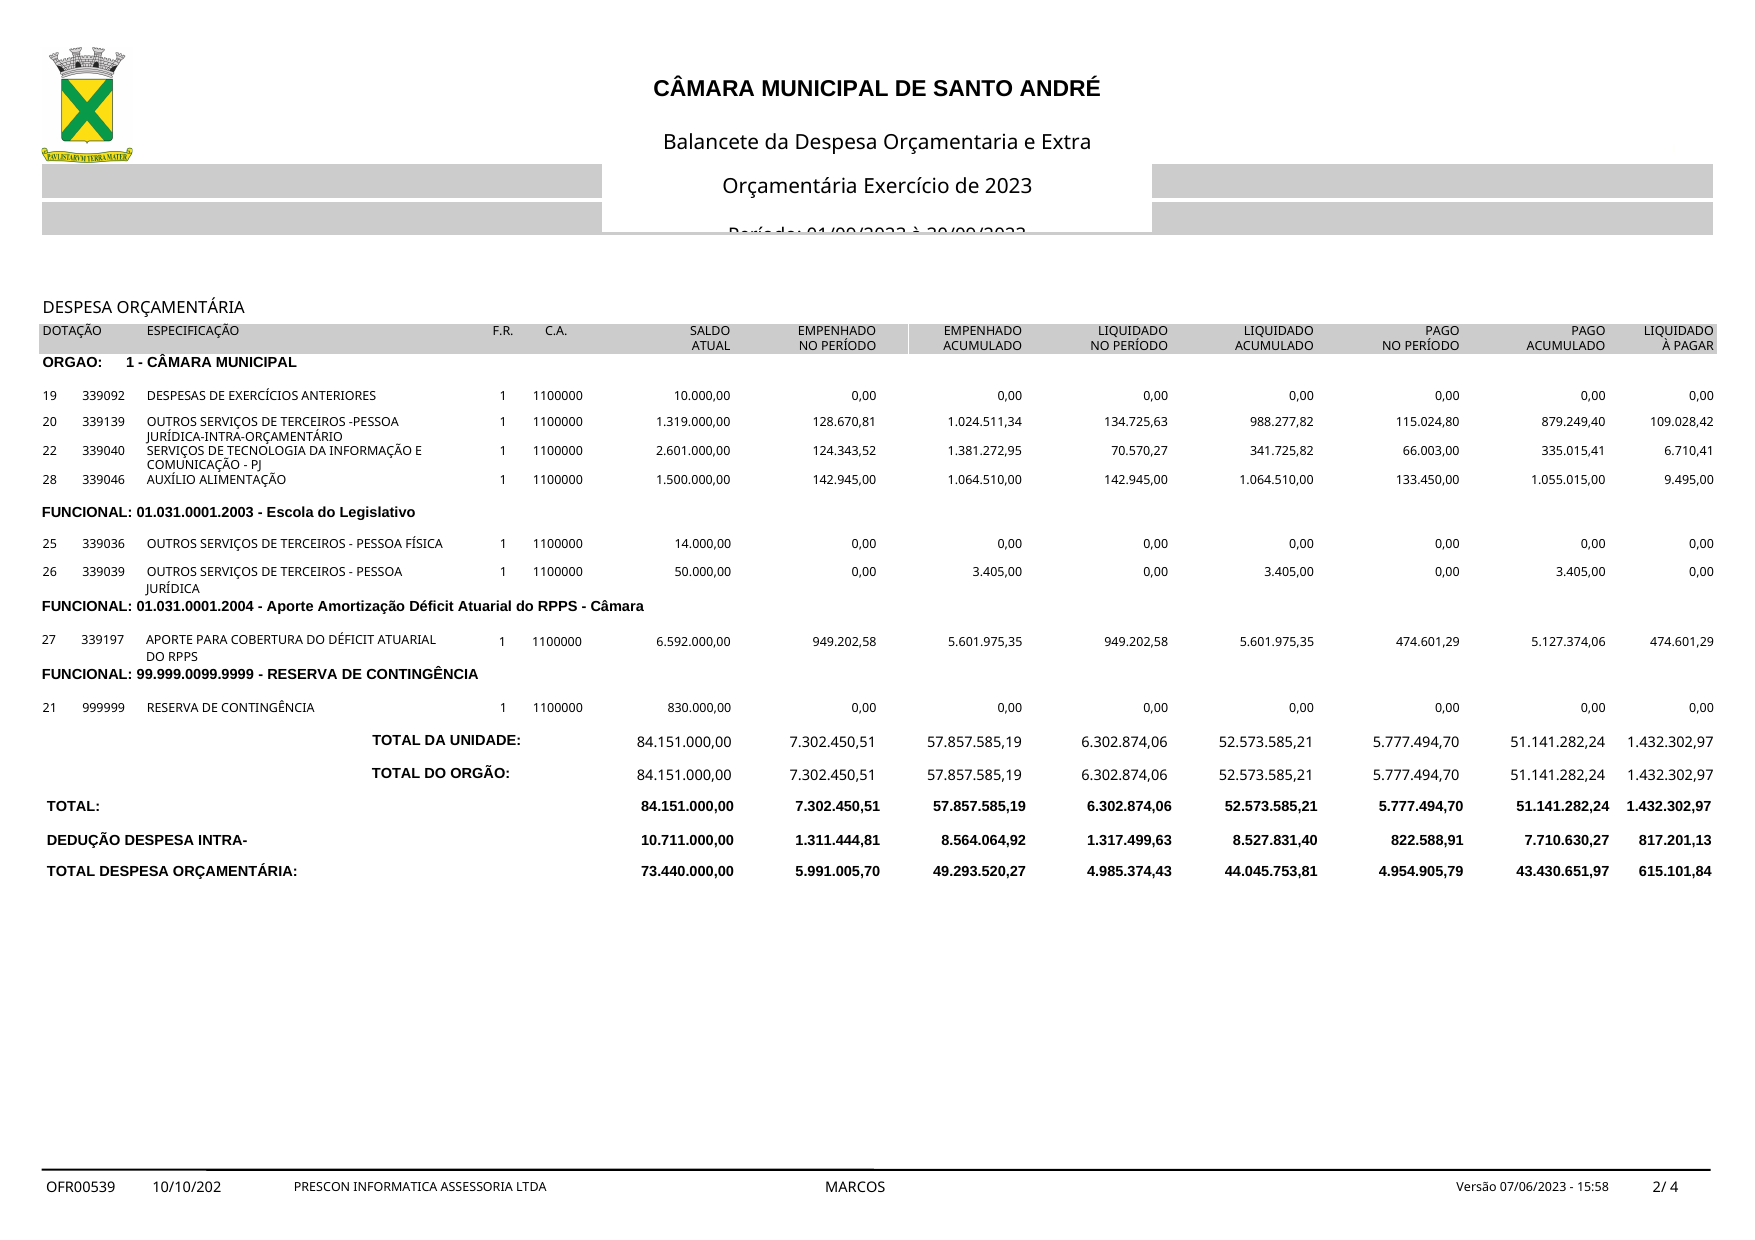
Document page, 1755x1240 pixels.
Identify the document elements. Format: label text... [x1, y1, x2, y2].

table_cell 0,00 [1375, 559, 1508, 581]
table_cell [39, 340, 465, 354]
table_header 830.000,00 [609, 703, 762, 717]
table_cell 1100000 [524, 379, 619, 409]
table_cell 3.405,00 [1217, 559, 1375, 581]
table_cell [1625, 431, 1717, 446]
table_cell 134.725,63 [1055, 409, 1201, 431]
table_cell 0,00 [1055, 379, 1201, 409]
table_cell 1100000 [524, 409, 619, 431]
table_cell 0,00 [1083, 559, 1217, 581]
table_cell 73.440.000,00 [527, 857, 762, 882]
table_cell 3.405,00 [1509, 559, 1648, 581]
table_header 0,00 [904, 703, 1054, 717]
table_cell [465, 460, 524, 474]
table_cell [524, 340, 619, 354]
table_cell [524, 355, 619, 379]
table_cell 335.015,41 [1492, 446, 1625, 460]
table_cell 2.601.000,00 [619, 446, 763, 460]
table_cell 1.317.499,63 [1054, 824, 1196, 857]
table_cell [465, 340, 524, 354]
table_cell [1201, 431, 1346, 446]
table_cell LIQUIDADO [1055, 324, 1201, 340]
table_cell 0,00 [763, 379, 908, 409]
table_cell 43.430.651,97 [1488, 857, 1617, 882]
table_header 21 [39, 703, 69, 717]
table_cell [619, 431, 763, 446]
table_cell ORGAO: 1 - CÂMARA MUNICIPAL [39, 355, 465, 379]
table_cell 0,00 [1201, 379, 1346, 409]
table_cell 1.432.302,97 [1618, 757, 1717, 790]
table_cell 52.573.585,21 [1196, 790, 1346, 823]
table_cell 1 [465, 379, 524, 409]
table_cell 822.588,91 [1346, 824, 1487, 857]
table_cell [465, 431, 524, 446]
table_cell 1.055.015,00 [1492, 475, 1625, 489]
table_cell [1055, 460, 1201, 474]
table_cell LIQUIDADO [1201, 324, 1346, 340]
table_cell PAGO [1492, 324, 1625, 340]
table_header 0,00 [1346, 703, 1487, 717]
table_cell 52.573.585,21 [1196, 717, 1346, 757]
table_cell 19 339092 DESPESAS DE EXERCÍCIOS ANTERIORES [39, 379, 465, 409]
table_cell 115.024,80 [1346, 409, 1492, 431]
table_cell 1.381.272,95 [909, 446, 1055, 460]
table_cell NO PERÍODO [763, 340, 908, 354]
table_header 1100000 [527, 703, 609, 717]
table_cell 1 [465, 475, 524, 489]
table_cell 57.857.585,19 [904, 790, 1054, 823]
table_cell EMPENHADO [909, 324, 1055, 340]
table_cell 28 [39, 475, 69, 489]
table_cell 52.573.585,21 [1196, 757, 1346, 790]
table_header 0,00 [1618, 703, 1717, 717]
table_header 1 [486, 538, 519, 559]
table_cell 7.302.450,51 [762, 790, 904, 823]
table_cell 339046 AUXÍLIO ALIMENTAÇÃO [69, 475, 465, 489]
text 27 339197 APORTE PARA COBERTURA DO DÉFICIT ATUARIAL DO RPPS [42, 631, 456, 665]
table_header DESPESA ORÇAMENTÁRIA [39, 299, 465, 324]
table_cell 879.249,40 [1492, 409, 1625, 431]
table_cell ACUMULADO [1492, 340, 1625, 354]
table_cell 1.500.000,00 [619, 475, 763, 489]
table_cell [763, 431, 908, 446]
table_cell [1492, 431, 1625, 446]
table_cell 1.311.444,81 [762, 824, 904, 857]
table_cell 10.711.000,00 [527, 824, 762, 857]
table_cell 50.000,00 [628, 559, 791, 581]
table_cell JURÍDICA-INTRA-ORÇAMENTÁRIO [39, 431, 465, 446]
table_header 0,00 [1083, 538, 1217, 559]
table_cell TOTAL DO ORGÃO: [349, 757, 527, 790]
table_cell [1346, 460, 1492, 474]
table_cell 1 [465, 409, 524, 431]
table_cell F.R. [465, 324, 524, 340]
table_cell 0,00 [1625, 379, 1717, 409]
table_header 0,00 [791, 538, 925, 559]
text FUNCIONAL: 01.031.0001.2004 - Aporte Amortização Déficit Atuarial do RPPS - Câmara [42, 598, 1727, 615]
table_cell À PAGAR [1625, 340, 1717, 354]
table_cell SALDO [619, 324, 763, 340]
table_cell 49.293.520,27 [904, 857, 1054, 882]
table_cell 44.045.753,81 [1196, 857, 1346, 882]
table_cell DEDUÇÃO DESPESA INTRA- [39, 824, 349, 857]
table_header 0,00 [1217, 538, 1375, 559]
table_cell 57.857.585,19 [904, 757, 1054, 790]
table_cell 109.028,42 [1625, 409, 1717, 431]
table_cell 84.151.000,00 [527, 757, 762, 790]
table_cell [909, 355, 1055, 379]
table_cell 6.302.874,06 [1054, 757, 1196, 790]
table_cell TOTAL: [39, 790, 349, 823]
table_cell 10.000,00 [619, 379, 763, 409]
table_cell 22 339040 SERVIÇOS DE TECNOLOGIA DA INFORMAÇÃO E [39, 446, 465, 460]
table_cell 5.777.494,70 [1346, 790, 1487, 823]
table_cell [619, 460, 763, 474]
table_cell 57.857.585,19 [904, 717, 1054, 757]
table_cell 988.277,82 [1201, 409, 1346, 431]
table_cell EMPENHADO [763, 324, 908, 340]
table_cell 1 [486, 559, 519, 581]
table_cell 1.319.000,00 [619, 409, 763, 431]
table_cell 0,00 [1346, 379, 1492, 409]
table_cell [349, 857, 527, 882]
table_cell 9.495,00 [1625, 475, 1717, 489]
table_cell [1346, 431, 1492, 446]
table_cell NO PERÍODO [1346, 340, 1492, 354]
table_cell 6.710,41 [1625, 446, 1717, 460]
table_header 1100000 [520, 538, 628, 559]
table_header 14.000,00 [628, 538, 791, 559]
table_cell 1100000 [524, 475, 619, 489]
table_cell ACUMULADO [909, 340, 1055, 354]
table_cell [763, 460, 908, 474]
table_header 0,00 [925, 538, 1083, 559]
table_cell 26 339039 OUTROS SERVIÇOS DE TERCEIROS - PESSOA [39, 559, 486, 581]
table_cell [763, 355, 908, 379]
table_cell [349, 824, 527, 857]
table_header 0,00 [1648, 538, 1718, 559]
table_cell [1201, 355, 1346, 379]
table_cell 615.101,84 [1618, 857, 1717, 882]
table_header 0,00 [1509, 538, 1648, 559]
table_cell [909, 431, 1055, 446]
table_cell ACUMULADO [1201, 340, 1346, 354]
table_cell 0,00 [909, 379, 1055, 409]
table_cell 1.432.302,97 [1618, 717, 1717, 757]
table_cell [619, 355, 763, 379]
table_cell 1.064.510,00 [909, 475, 1055, 489]
table_cell NO PERÍODO [1055, 340, 1201, 354]
table_header 0,00 [1196, 703, 1346, 717]
table_cell [349, 790, 527, 823]
table_cell 20 339139 OUTROS SERVIÇOS DE TERCEIROS -PESSOA [39, 409, 465, 431]
text FUNCIONAL: 99.999.0099.9999 - RESERVA DE CONTINGÊNCIA [42, 666, 478, 683]
table_cell 0,00 [1492, 379, 1625, 409]
table_cell 341.725,82 [1201, 446, 1346, 460]
table_cell 66.003,00 [1346, 446, 1492, 460]
table_cell [39, 757, 349, 790]
table_cell 5.777.494,70 [1346, 717, 1487, 757]
table_cell [1492, 355, 1625, 379]
table_cell 1.024.511,34 [909, 409, 1055, 431]
table_cell 1.432.302,97 [1618, 790, 1717, 823]
table_cell TOTAL DESPESA ORÇAMENTÁRIA: [39, 857, 349, 882]
table_cell PAGO [1346, 324, 1492, 340]
table_cell 8.527.831,40 [1196, 824, 1346, 857]
text JURÍDICA [146, 581, 1727, 598]
table_cell [1346, 355, 1492, 379]
table_cell 3.405,00 [925, 559, 1083, 581]
table_cell [1055, 431, 1201, 446]
table_header [465, 299, 1717, 324]
table_cell C.A. [524, 324, 619, 340]
table_cell 6.302.874,06 [1054, 790, 1196, 823]
table_cell 1100000 [524, 446, 619, 460]
table_cell 51.141.282,24 [1488, 717, 1617, 757]
table_header 0,00 [1054, 703, 1196, 717]
table_header 0,00 [1375, 538, 1508, 559]
table_header 0,00 [1488, 703, 1617, 717]
table_cell 0,00 [791, 559, 925, 581]
table_header 1 [349, 703, 527, 717]
table_cell 84.151.000,00 [527, 717, 762, 757]
table_cell ATUAL [619, 340, 763, 354]
table_cell 7.302.450,51 [762, 717, 904, 757]
table_cell [39, 460, 69, 474]
text FUNCIONAL: 01.031.0001.2003 - Escola do Legislativo [42, 504, 1727, 520]
table_cell 51.141.282,24 [1488, 757, 1617, 790]
table_cell 817.201,13 [1618, 824, 1717, 857]
table_cell [1492, 460, 1625, 474]
table_cell [465, 355, 524, 379]
table_cell 133.450,00 [1346, 475, 1492, 489]
table_cell [524, 460, 619, 474]
table_cell 1.064.510,00 [1201, 475, 1346, 489]
table_cell [39, 717, 349, 757]
table_cell 6.302.874,06 [1054, 717, 1196, 757]
text 1 1100000 6.592.000,00 949.202,58 5.601.975,35 949.202,58 5.601.975,35 474.601,29 5.127.374,06 474.601,29 [499, 633, 1727, 651]
table_cell [1625, 460, 1717, 474]
table_cell [1201, 460, 1346, 474]
table_cell 128.670,81 [763, 409, 908, 431]
table_cell 8.564.064,92 [904, 824, 1054, 857]
table_header 0,00 [762, 703, 904, 717]
table_cell 4.985.374,43 [1054, 857, 1196, 882]
table_cell DOTAÇÃO ESPECIFICAÇÃO [39, 324, 465, 340]
table_cell 5.991.005,70 [762, 857, 904, 882]
table_cell 142.945,00 [763, 475, 908, 489]
table_cell 1 [465, 446, 524, 460]
table_cell [524, 431, 619, 446]
table_cell TOTAL DA UNIDADE: [349, 717, 527, 757]
table_cell 7.710.630,27 [1488, 824, 1617, 857]
table_cell 1100000 [520, 559, 628, 581]
table_cell 5.777.494,70 [1346, 757, 1487, 790]
table_cell 0,00 [1648, 559, 1718, 581]
table_cell 4.954.905,79 [1346, 857, 1487, 882]
table_cell 124.343,52 [763, 446, 908, 460]
table_cell 84.151.000,00 [527, 790, 762, 823]
table_cell [909, 460, 1055, 474]
table_cell 7.302.450,51 [762, 757, 904, 790]
table_cell [1625, 355, 1717, 379]
table_cell [1055, 355, 1201, 379]
table_cell 51.141.282,24 [1488, 790, 1617, 823]
table_cell 70.570,27 [1055, 446, 1201, 460]
table_cell 142.945,00 [1055, 475, 1201, 489]
table_header 25 339036 OUTROS SERVIÇOS DE TERCEIROS - PESSOA FÍSICA [39, 538, 486, 559]
table_cell LIQUIDADO [1625, 324, 1717, 340]
table_header 999999 RESERVA DE CONTINGÊNCIA [69, 703, 349, 717]
table_cell COMUNICAÇÃO - PJ [69, 460, 465, 474]
